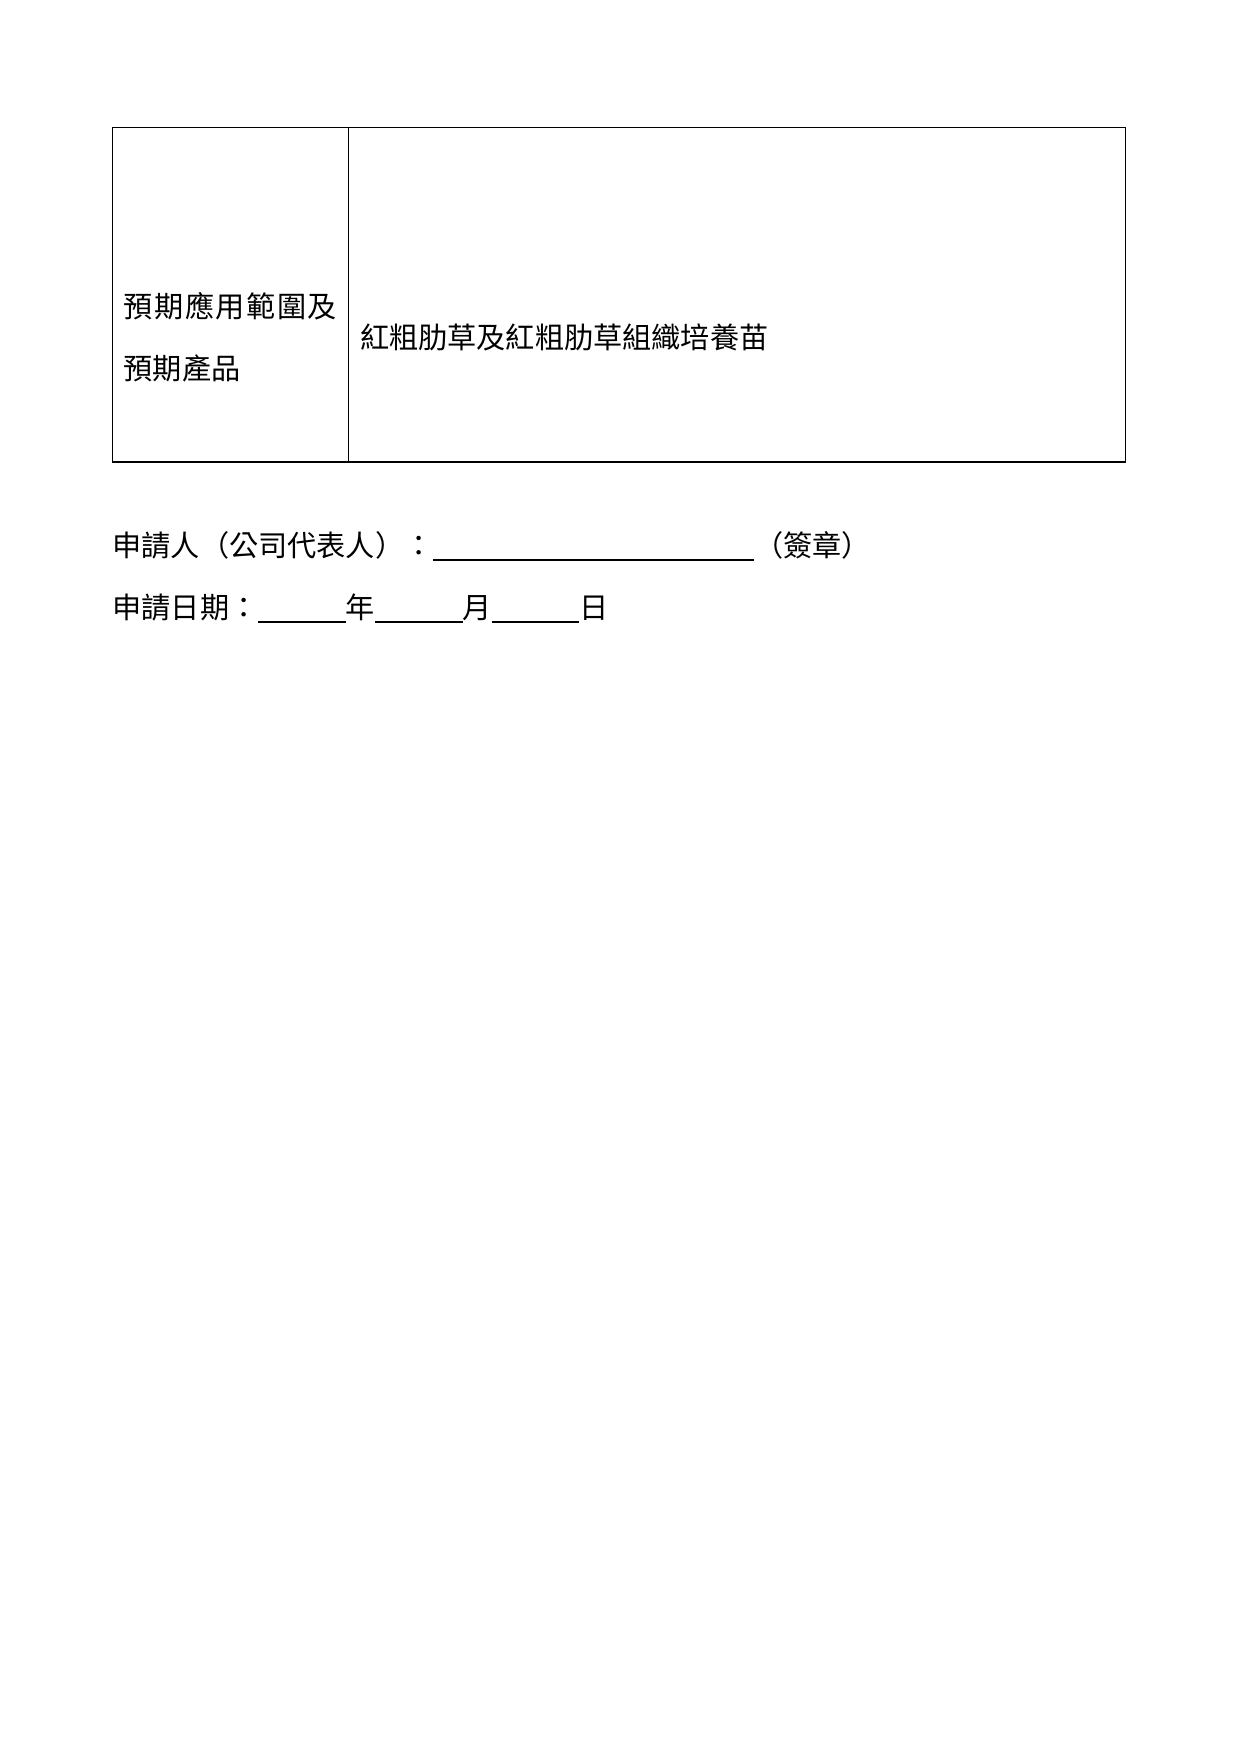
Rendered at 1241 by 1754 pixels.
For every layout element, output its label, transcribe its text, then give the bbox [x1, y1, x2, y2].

text 申請日期： 年 月 日 [112, 564, 1128, 627]
table_cell 預期應用範圍及預期產品 [113, 128, 348, 461]
table_cell 紅粗肋草及紅粗肋草組織培養苗 [349, 128, 1125, 461]
text 申請人（公司代表人）： （簽章） [112, 502, 1128, 564]
